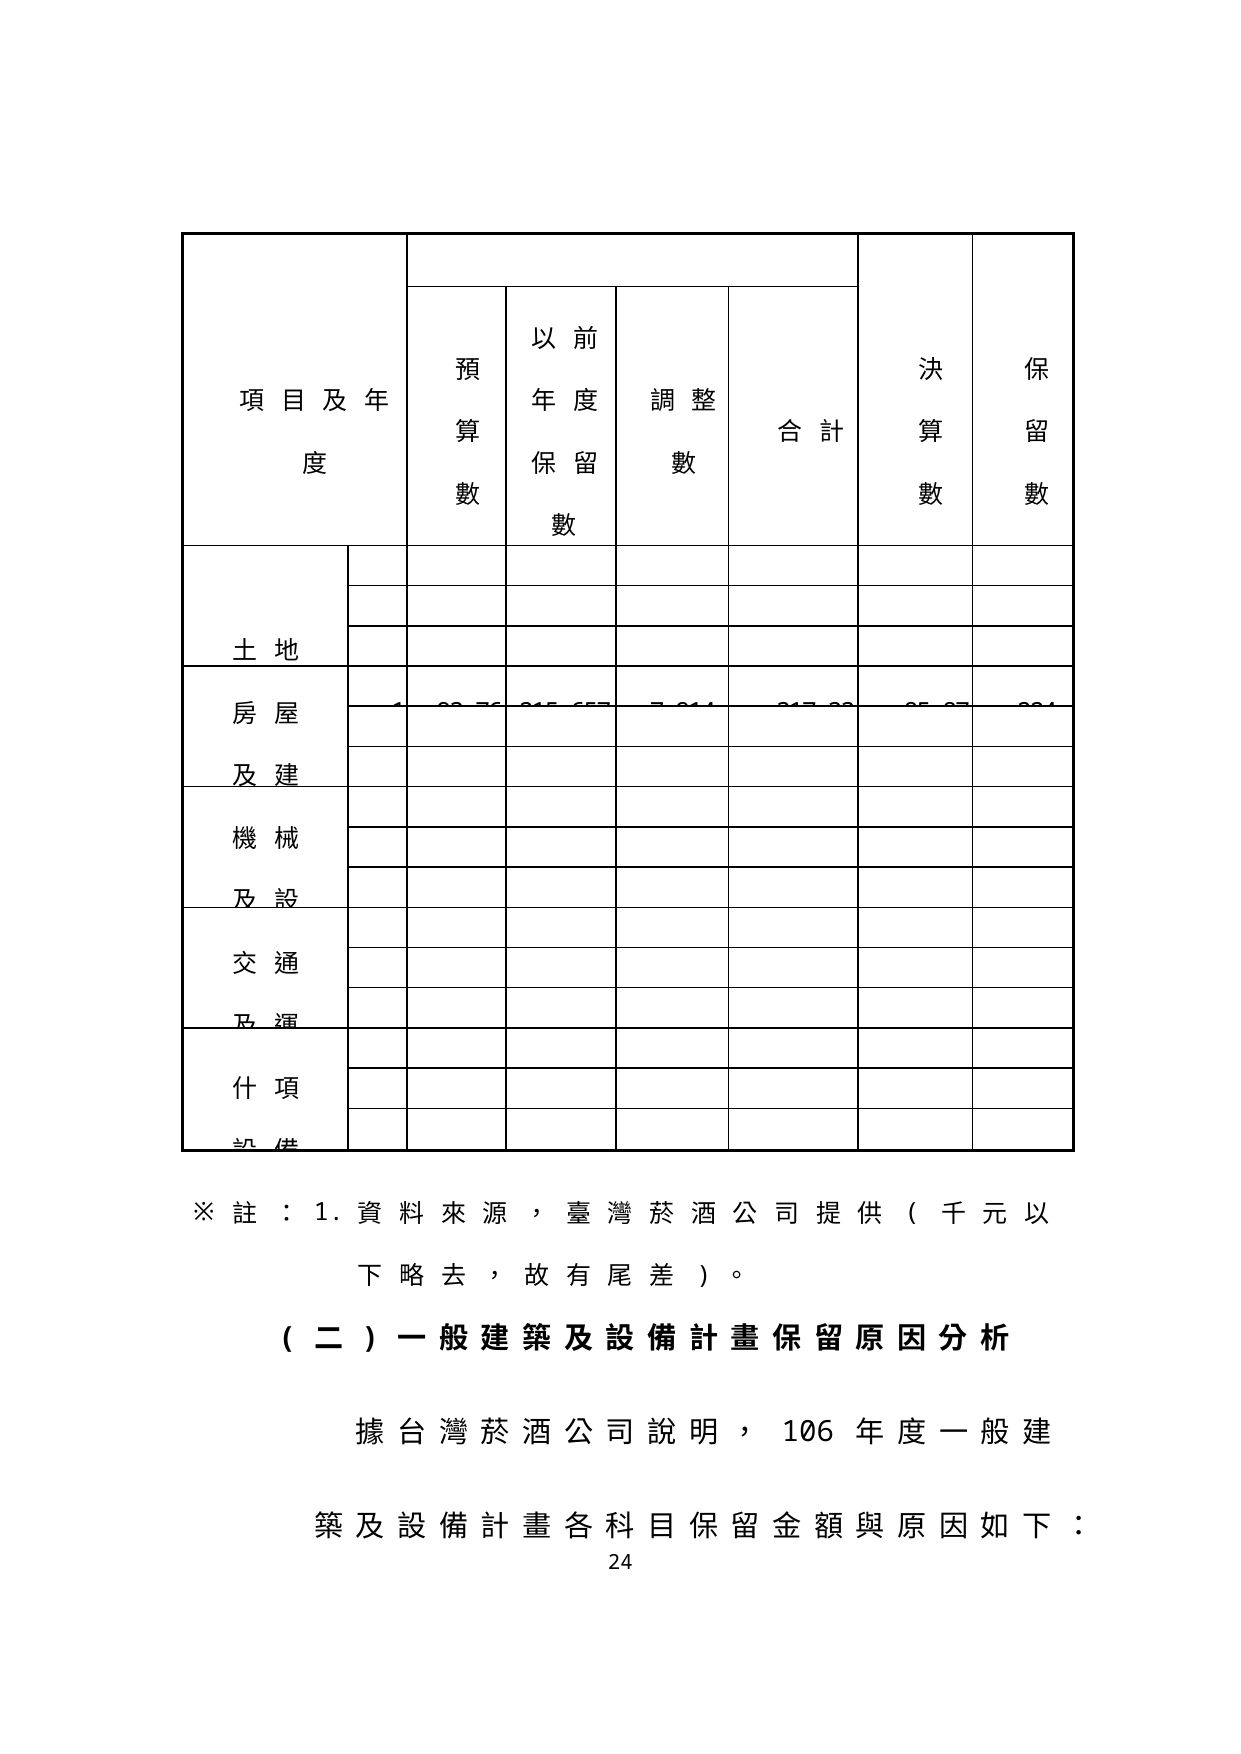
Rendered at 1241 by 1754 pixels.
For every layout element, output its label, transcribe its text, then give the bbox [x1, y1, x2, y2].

table_cell 224,856 [507, 707, 615, 746]
table_cell 106 [349, 747, 406, 786]
table_cell 323 [507, 988, 615, 1027]
table_cell 215,657 [507, 667, 615, 705]
table_cell 2,703 [617, 988, 728, 1027]
table_cell 16,346 [408, 586, 505, 625]
table_cell - [507, 908, 615, 947]
table_cell 122 [617, 546, 728, 585]
table_cell 19,572 [408, 1109, 505, 1149]
table_cell 1,452,289 [729, 868, 857, 906]
table_cell - [973, 988, 1072, 1027]
table_cell -2,668 [617, 908, 728, 947]
table_cell 918,670 [729, 787, 857, 826]
table_cell 34,563 [859, 1109, 972, 1149]
table_cell 155,613 [973, 707, 1072, 746]
table_cell 37,040 [507, 787, 615, 826]
table_cell - [507, 627, 615, 665]
table_header 可用預算數 [408, 235, 857, 286]
table_cell -89,666 [617, 787, 728, 826]
table_cell 105 [349, 948, 406, 987]
table_cell 105 [349, 707, 406, 746]
table_cell 23,743 [408, 1029, 505, 1067]
table_cell 423 [973, 1109, 1072, 1149]
table_cell -34,609 [617, 747, 728, 786]
table_cell 1,337,522 [408, 868, 505, 906]
table_cell 16,341 [617, 1029, 728, 1067]
table_cell 104 [349, 787, 406, 826]
table_cell 224,856 [973, 667, 1072, 705]
table_cell 155,613 [507, 747, 615, 786]
table_cell 房屋及建築 [184, 667, 347, 786]
table_cell 什項設備 [184, 1029, 347, 1149]
table_cell 17,594 [617, 1109, 728, 1149]
table_cell 33,936 [859, 1029, 972, 1067]
table_header 項目及年度 [184, 235, 406, 544]
table_cell - [973, 908, 1072, 947]
table_cell 4,647 [507, 1069, 615, 1107]
table_cell 15,382 [729, 586, 857, 625]
table_header 保留數 [973, 235, 1072, 544]
table_cell 調整數 [617, 287, 728, 544]
table_cell 93,766 [408, 667, 505, 705]
text 據台灣菸酒公司說明，106年度一般建築及設備計畫各科目保留金額與原因如下： [271, 1357, 1058, 1544]
table_cell 40,189 [729, 1029, 857, 1067]
table_cell - [973, 627, 1072, 665]
table_cell 85,870 [859, 667, 972, 705]
table_cell 104 [349, 546, 406, 585]
table_cell - [617, 707, 728, 746]
table_cell 7,914 [617, 667, 728, 705]
text ※註：1.資料來源，臺灣菸酒公司提供(千元以下略去，故有尾差)。 [183, 1169, 1058, 1294]
table_cell 7,594 [617, 1069, 728, 1107]
table_cell 6,507 [729, 908, 857, 947]
table_cell 105 [349, 586, 406, 625]
table_cell 104 [349, 667, 406, 705]
table_cell 合計 [729, 287, 857, 544]
table_cell 105 [349, 828, 406, 866]
table_cell 866,084 [859, 787, 972, 826]
table_cell - [973, 546, 1072, 585]
table_cell -14,498 [617, 627, 728, 665]
table_cell 11,455 [408, 1069, 505, 1107]
table_cell 28,468 [617, 868, 728, 906]
table_cell 5,551 [859, 908, 972, 947]
table_cell 預算數 [408, 287, 505, 544]
table_cell 971,296 [408, 787, 505, 826]
table_cell 321,731 [408, 747, 505, 786]
table_cell - [973, 586, 1072, 625]
table_cell 1,052,376 [408, 828, 505, 866]
table_cell 9,134 [859, 988, 972, 1027]
table_cell 70,923 [973, 868, 1072, 906]
table_cell 308,414 [973, 747, 1072, 786]
table_cell 86,299 [973, 828, 1072, 866]
table_cell 9,175 [408, 908, 505, 947]
table_cell 104 [349, 1029, 406, 1067]
table_cell 106 [349, 868, 406, 906]
table_cell 511 [859, 627, 972, 665]
table_cell 622 [729, 627, 857, 665]
table_cell 442,735 [729, 747, 857, 786]
table_cell 7,896 [729, 948, 857, 987]
table_cell 37,166 [729, 1109, 857, 1149]
table_cell 106 [349, 988, 406, 1027]
table_cell 21,378 [859, 1069, 972, 1107]
table_cell 機械及設備 [184, 787, 347, 906]
table_cell 323 [973, 948, 1072, 987]
table_cell 9,983 [729, 988, 857, 1027]
table_cell - [507, 586, 615, 625]
table_cell 222,264 [859, 707, 972, 746]
table_cell 105 [507, 1029, 615, 1067]
table_cell 7,323 [729, 546, 857, 585]
table_cell 317,337 [729, 667, 857, 705]
table_cell 7,206 [859, 546, 972, 585]
table_cell 6,957 [408, 988, 505, 1027]
table_cell 20,780 [973, 787, 1072, 826]
table_cell -964 [617, 586, 728, 625]
table_cell 1,029,080 [729, 828, 857, 866]
table_cell 401,598 [729, 707, 857, 746]
table_cell 5,675 [408, 948, 505, 987]
table_cell 土地改良物 [184, 546, 347, 665]
table_cell 6,833 [859, 948, 972, 987]
table_cell - [507, 1109, 615, 1149]
table_cell 104 [349, 908, 406, 947]
table_cell 106 [349, 1109, 406, 1149]
table_cell 15,120 [408, 627, 505, 665]
table_cell -44,076 [617, 828, 728, 866]
table_cell 105 [349, 1069, 406, 1107]
table_cell 以前年度保留數 [507, 287, 615, 544]
table_cell 142,135 [408, 707, 505, 746]
table_cell - [507, 546, 615, 585]
table_cell 23,696 [729, 1069, 857, 1107]
table_cell 20,780 [507, 828, 615, 866]
table_cell 1,316,596 [859, 868, 972, 906]
table_cell 86,299 [507, 868, 615, 906]
table_cell 7,201 [408, 546, 505, 585]
table_cell 15,210 [859, 586, 972, 625]
table_cell - [507, 948, 615, 987]
table_cell 898,722 [859, 828, 972, 866]
table_cell 2,221 [617, 948, 728, 987]
table_cell 交通及運輸設備 [184, 908, 347, 1027]
text (二)一般建築及設備計畫保留原因分析 [242, 1294, 1058, 1357]
table_header 決算數 [859, 235, 972, 544]
table_cell 4,647 [973, 1029, 1072, 1067]
table_cell 98,999 [859, 747, 972, 786]
table_cell - [973, 1069, 1072, 1107]
table_cell 106 [349, 627, 406, 665]
